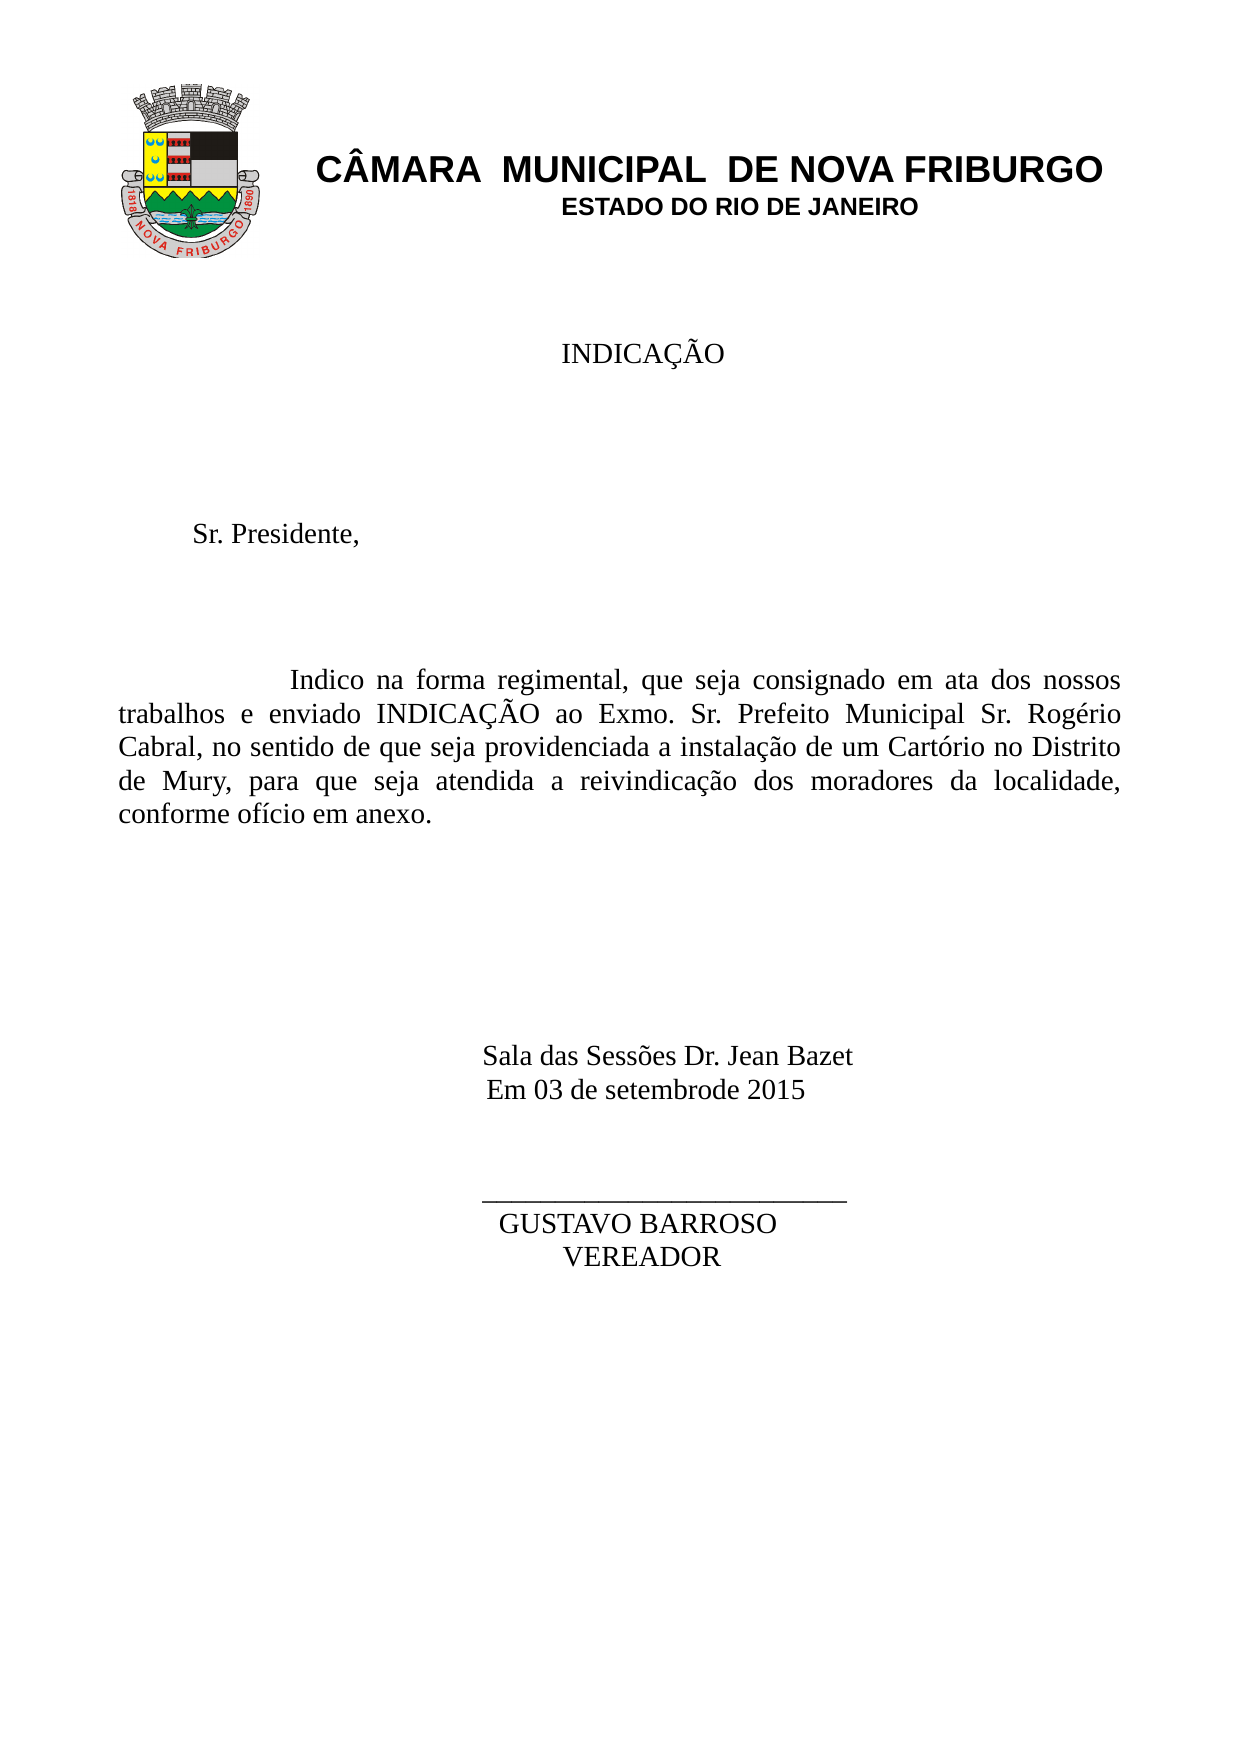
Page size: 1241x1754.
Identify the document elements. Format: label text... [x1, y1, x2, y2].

text GUSTAVO BARROSO [118, 1206, 1122, 1239]
text Sr. Presidente, [118, 516, 1122, 549]
text _________________________ [118, 1172, 1122, 1206]
text ESTADO DO RIO DE JANEIRO [262, 192, 1122, 221]
text Indico na forma regimental, que seja consignado em ata dos nossos trabalhos e enviado INDICAÇÃO ao Exmo. Sr. Prefeito Municipal Sr. Rogério Cabral, no sentido de que seja providenciada a instalação de um Cartório no Distrito de Mury, para que seja atendida a reivindicação dos moradores da localidade, conforme ofício em anexo. [118, 662, 1122, 830]
text CÂMARA MUNICIPAL DE NOVA FRIBURGO [262, 147, 1122, 192]
text Sala das Sessões Dr. Jean Bazet [118, 1038, 1122, 1072]
text INDICAÇÃO [118, 336, 1122, 370]
text VEREADOR [118, 1239, 1122, 1273]
text Em 03 de setembrode 2015 [118, 1072, 1122, 1105]
